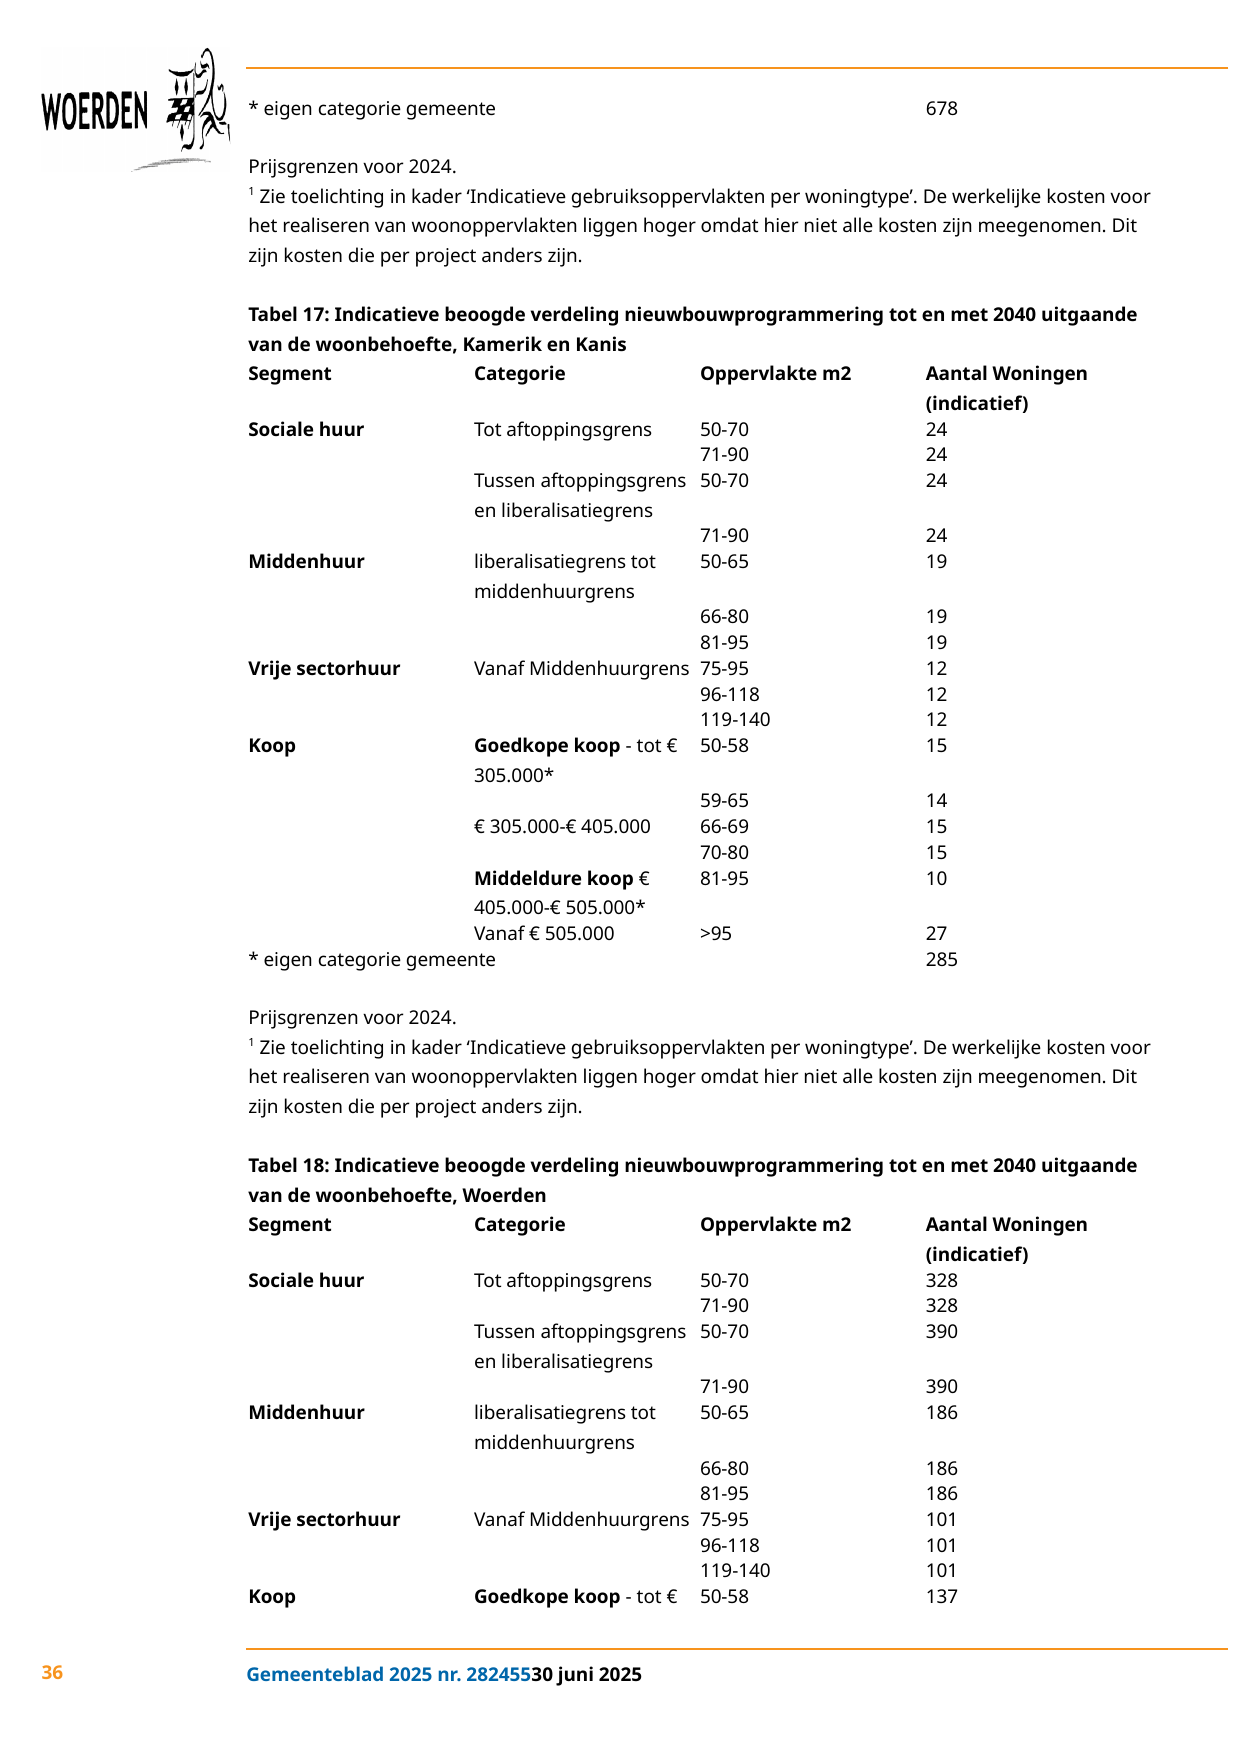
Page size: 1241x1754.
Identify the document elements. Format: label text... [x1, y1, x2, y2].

table_header Aantal Woningen (indicatief) [926, 361, 1152, 416]
table_cell 70-80 [700, 839, 926, 865]
table_cell 186 [926, 1455, 1152, 1480]
table_cell [248, 1293, 474, 1318]
table_cell [474, 1374, 700, 1399]
table_cell 96-118 [700, 681, 926, 707]
table_cell Vanaf Middenhuurgrens [474, 1506, 700, 1532]
table_cell [248, 523, 474, 548]
table_header Segment [248, 361, 474, 416]
table_cell 10 [926, 865, 1152, 920]
table_cell [248, 467, 474, 523]
table_cell 390 [926, 1374, 1152, 1399]
table_cell 12 [926, 681, 1152, 707]
table_cell 81-95 [700, 1480, 926, 1506]
table_cell [474, 1293, 700, 1318]
table_cell 50-58 [700, 1583, 926, 1609]
table_cell 390 [926, 1318, 1152, 1374]
table_cell 101 [926, 1506, 1152, 1532]
table_cell [248, 1480, 474, 1506]
table_cell 66-80 [700, 1455, 926, 1480]
table_cell 14 [926, 788, 1152, 813]
table_cell Tot aftoppingsgrens [474, 416, 700, 442]
table_cell Vanaf € 505.000 [474, 920, 700, 946]
table_cell [248, 865, 474, 920]
table_cell [248, 681, 474, 707]
table_cell Sociale huur [248, 416, 474, 442]
table_cell >95 [700, 920, 926, 946]
table_cell [474, 1558, 700, 1583]
table_cell [248, 1558, 474, 1583]
table_cell [700, 95, 926, 121]
table_cell [248, 813, 474, 839]
table_cell Goedkope koop - tot € 305.000* [474, 732, 700, 788]
table_cell 59-65 [700, 788, 926, 813]
table_cell [700, 946, 926, 972]
table_cell 119-140 [700, 707, 926, 732]
table_cell [248, 839, 474, 865]
table_cell 50-70 [700, 1318, 926, 1374]
table_cell 19 [926, 629, 1152, 655]
table_cell 71-90 [700, 442, 926, 467]
table_cell Vanaf Middenhuurgrens [474, 655, 700, 681]
table_cell [474, 629, 700, 655]
table_cell 81-95 [700, 629, 926, 655]
table_cell [474, 1455, 700, 1480]
table_cell Vrije sectorhuur [248, 1506, 474, 1532]
table_cell 19 [926, 604, 1152, 629]
table_cell 24 [926, 467, 1152, 523]
text 1 Zie toelichting in kader ‘Indicatieve gebruiksoppervlakten per woningtype’. De werkelijke kosten voor het realiseren van woonoppervlakten liggen hoger omdat hier niet alle kosten zijn meegenomen. Dit zijn kosten die per project anders zijn. [248, 183, 1152, 268]
table_cell [474, 1532, 700, 1558]
table_cell [474, 839, 700, 865]
table_cell 66-69 [700, 813, 926, 839]
table_cell 328 [926, 1267, 1152, 1293]
table_header Segment [248, 1212, 474, 1267]
table_header Categorie [474, 361, 700, 416]
table_cell 12 [926, 707, 1152, 732]
table_cell Sociale huur [248, 1267, 474, 1293]
table_cell 50-58 [700, 732, 926, 788]
table_cell 71-90 [700, 1293, 926, 1318]
table_cell 24 [926, 442, 1152, 467]
table_cell 50-65 [700, 1399, 926, 1455]
table_cell 137 [926, 1583, 1152, 1609]
table_cell [248, 788, 474, 813]
table_cell [248, 1532, 474, 1558]
table_cell * eigen categorie gemeente [248, 95, 700, 121]
table_cell 24 [926, 523, 1152, 548]
table_header Categorie [474, 1212, 700, 1267]
table_cell [248, 1374, 474, 1399]
table_cell [248, 629, 474, 655]
table_header Aantal Woningen (indicatief) [926, 1212, 1152, 1267]
table_cell [474, 1480, 700, 1506]
table_cell 50-70 [700, 1267, 926, 1293]
text Tabel 17: Indicatieve beoogde verdeling nieuwbouwprogrammering tot en met 2040 uitgaande van de woonbehoefte, Kamerik en Kanis [248, 301, 1152, 357]
table_cell liberalisatiegrens tot middenhuurgrens [474, 548, 700, 604]
table_cell 27 [926, 920, 1152, 946]
table_cell Koop [248, 732, 474, 788]
table_cell 15 [926, 732, 1152, 788]
table_cell 66-80 [700, 604, 926, 629]
table_cell € 305.000-€ 405.000 [474, 813, 700, 839]
table_cell [248, 920, 474, 946]
table_cell 12 [926, 655, 1152, 681]
text Prijsgrenzen voor 2024. [248, 1004, 1152, 1030]
text Prijsgrenzen voor 2024. [248, 153, 1152, 179]
table_cell 96-118 [700, 1532, 926, 1558]
table_cell [248, 442, 474, 467]
table_cell Goedkope koop - tot € [474, 1583, 700, 1609]
table_cell 119-140 [700, 1558, 926, 1583]
table_cell 19 [926, 548, 1152, 604]
table_cell [474, 788, 700, 813]
table_cell Middenhuur [248, 1399, 474, 1455]
table_cell Middeldure koop € 405.000-€ 505.000* [474, 865, 700, 920]
table_cell 81-95 [700, 865, 926, 920]
table_cell 186 [926, 1399, 1152, 1455]
table_cell Tussen aftoppingsgrens en liberalisatiegrens [474, 467, 700, 523]
table_cell 75-95 [700, 1506, 926, 1532]
table_cell 24 [926, 416, 1152, 442]
table_cell Vrije sectorhuur [248, 655, 474, 681]
table_cell Koop [248, 1583, 474, 1609]
table_cell 285 [926, 946, 1152, 972]
table_cell 75-95 [700, 655, 926, 681]
picture [41, 47, 231, 172]
table_header Oppervlakte m2 [700, 1212, 926, 1267]
table_cell 15 [926, 839, 1152, 865]
table_cell Tussen aftoppingsgrens en liberalisatiegrens [474, 1318, 700, 1374]
table_cell 101 [926, 1558, 1152, 1583]
table_cell [474, 523, 700, 548]
table_cell 50-70 [700, 467, 926, 523]
table_cell 15 [926, 813, 1152, 839]
table_cell [474, 707, 700, 732]
table_cell * eigen categorie gemeente [248, 946, 700, 972]
table_cell 71-90 [700, 523, 926, 548]
table_cell 50-70 [700, 416, 926, 442]
table_cell liberalisatiegrens tot middenhuurgrens [474, 1399, 700, 1455]
table_cell 186 [926, 1480, 1152, 1506]
table_cell 71-90 [700, 1374, 926, 1399]
table_header Oppervlakte m2 [700, 361, 926, 416]
table_cell [474, 604, 700, 629]
text Tabel 18: Indicatieve beoogde verdeling nieuwbouwprogrammering tot en met 2040 uitgaande van de woonbehoefte, Woerden [248, 1152, 1152, 1208]
table_cell 50-65 [700, 548, 926, 604]
text 1 Zie toelichting in kader ‘Indicatieve gebruiksoppervlakten per woningtype’. De werkelijke kosten voor het realiseren van woonoppervlakten liggen hoger omdat hier niet alle kosten zijn meegenomen. Dit zijn kosten die per project anders zijn. [248, 1034, 1152, 1119]
table_cell [474, 442, 700, 467]
table_cell Middenhuur [248, 548, 474, 604]
table_cell [474, 681, 700, 707]
table_cell [248, 604, 474, 629]
table_cell 678 [926, 95, 1152, 121]
table_cell [248, 1455, 474, 1480]
table_cell [248, 707, 474, 732]
table_cell 101 [926, 1532, 1152, 1558]
table_cell 328 [926, 1293, 1152, 1318]
table_cell [248, 1318, 474, 1374]
table_cell Tot aftoppingsgrens [474, 1267, 700, 1293]
